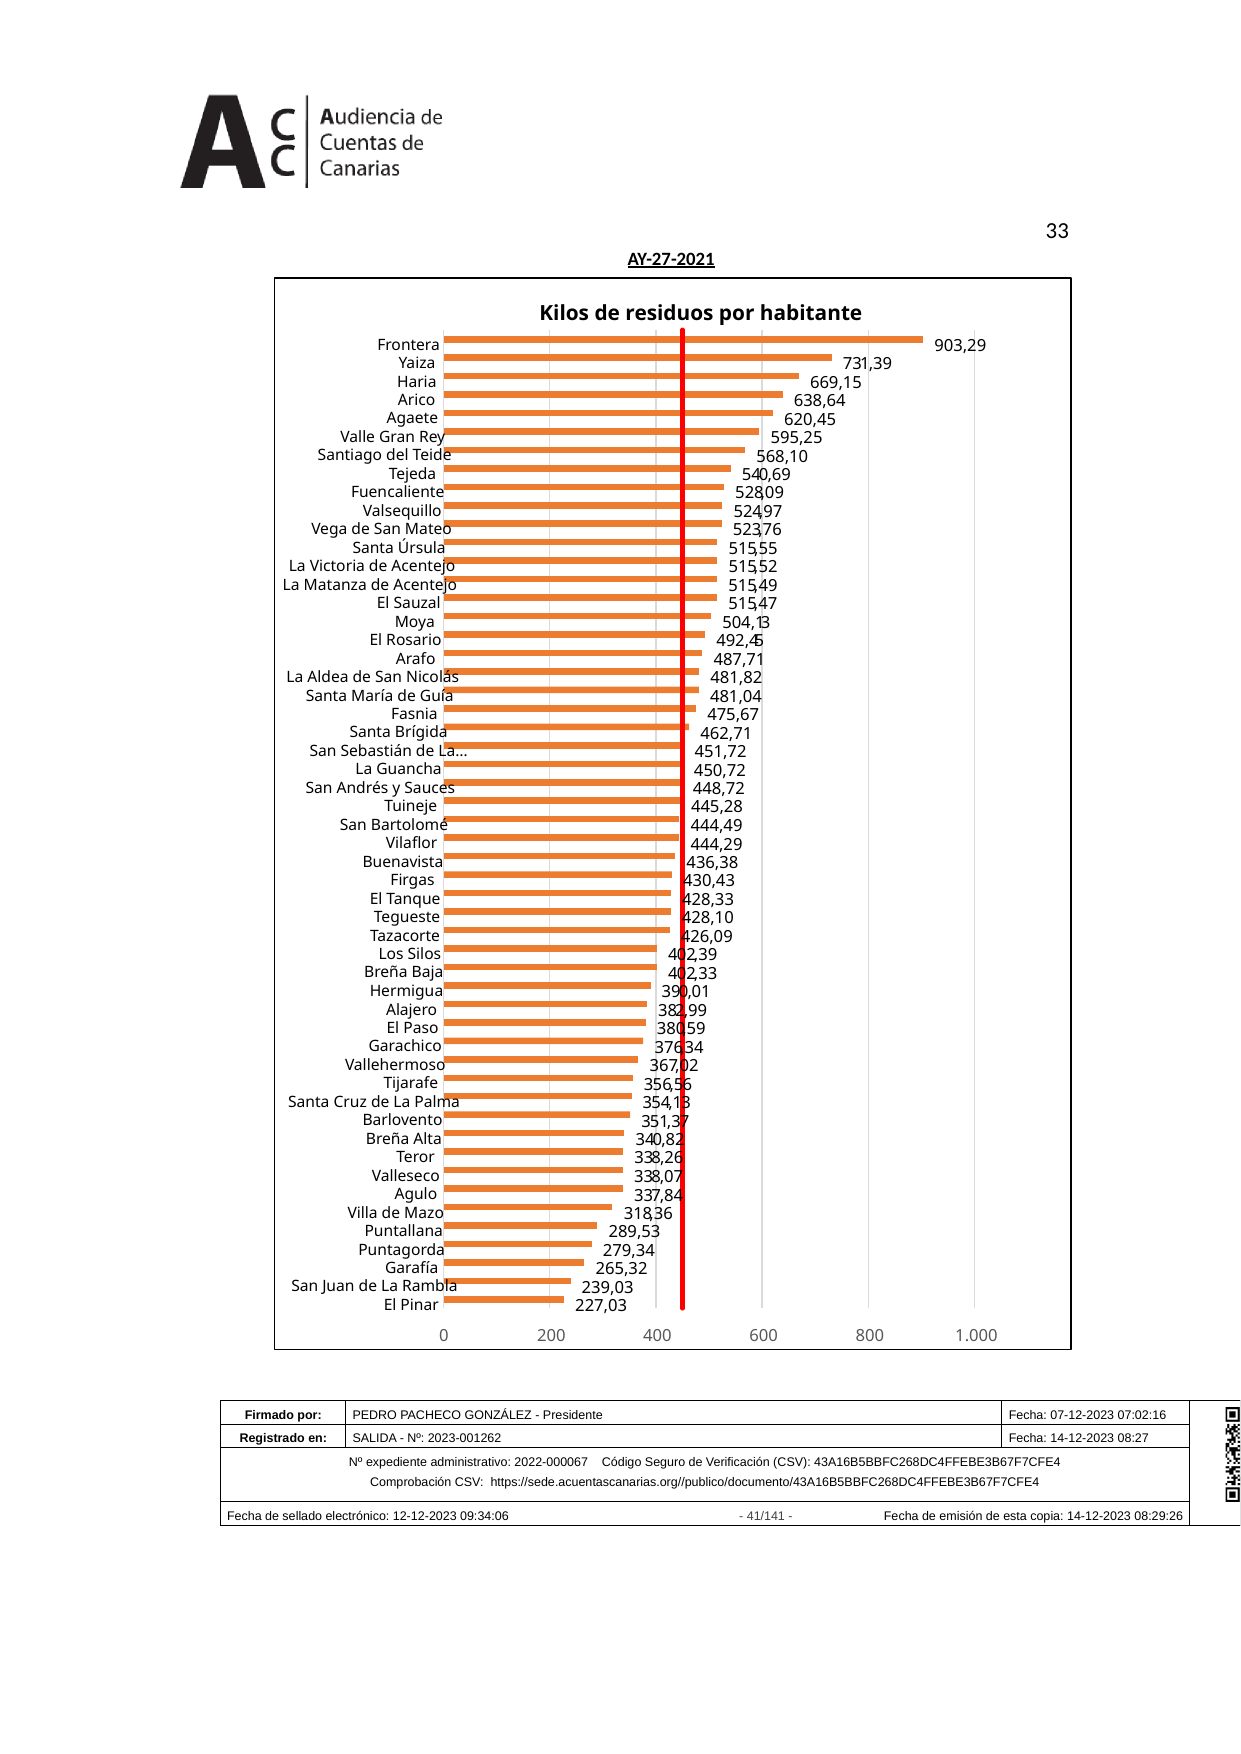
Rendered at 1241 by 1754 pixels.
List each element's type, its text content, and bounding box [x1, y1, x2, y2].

subtitle AY-27-2021 [251, 247, 1096, 269]
text 33 [221, 216, 1074, 244]
